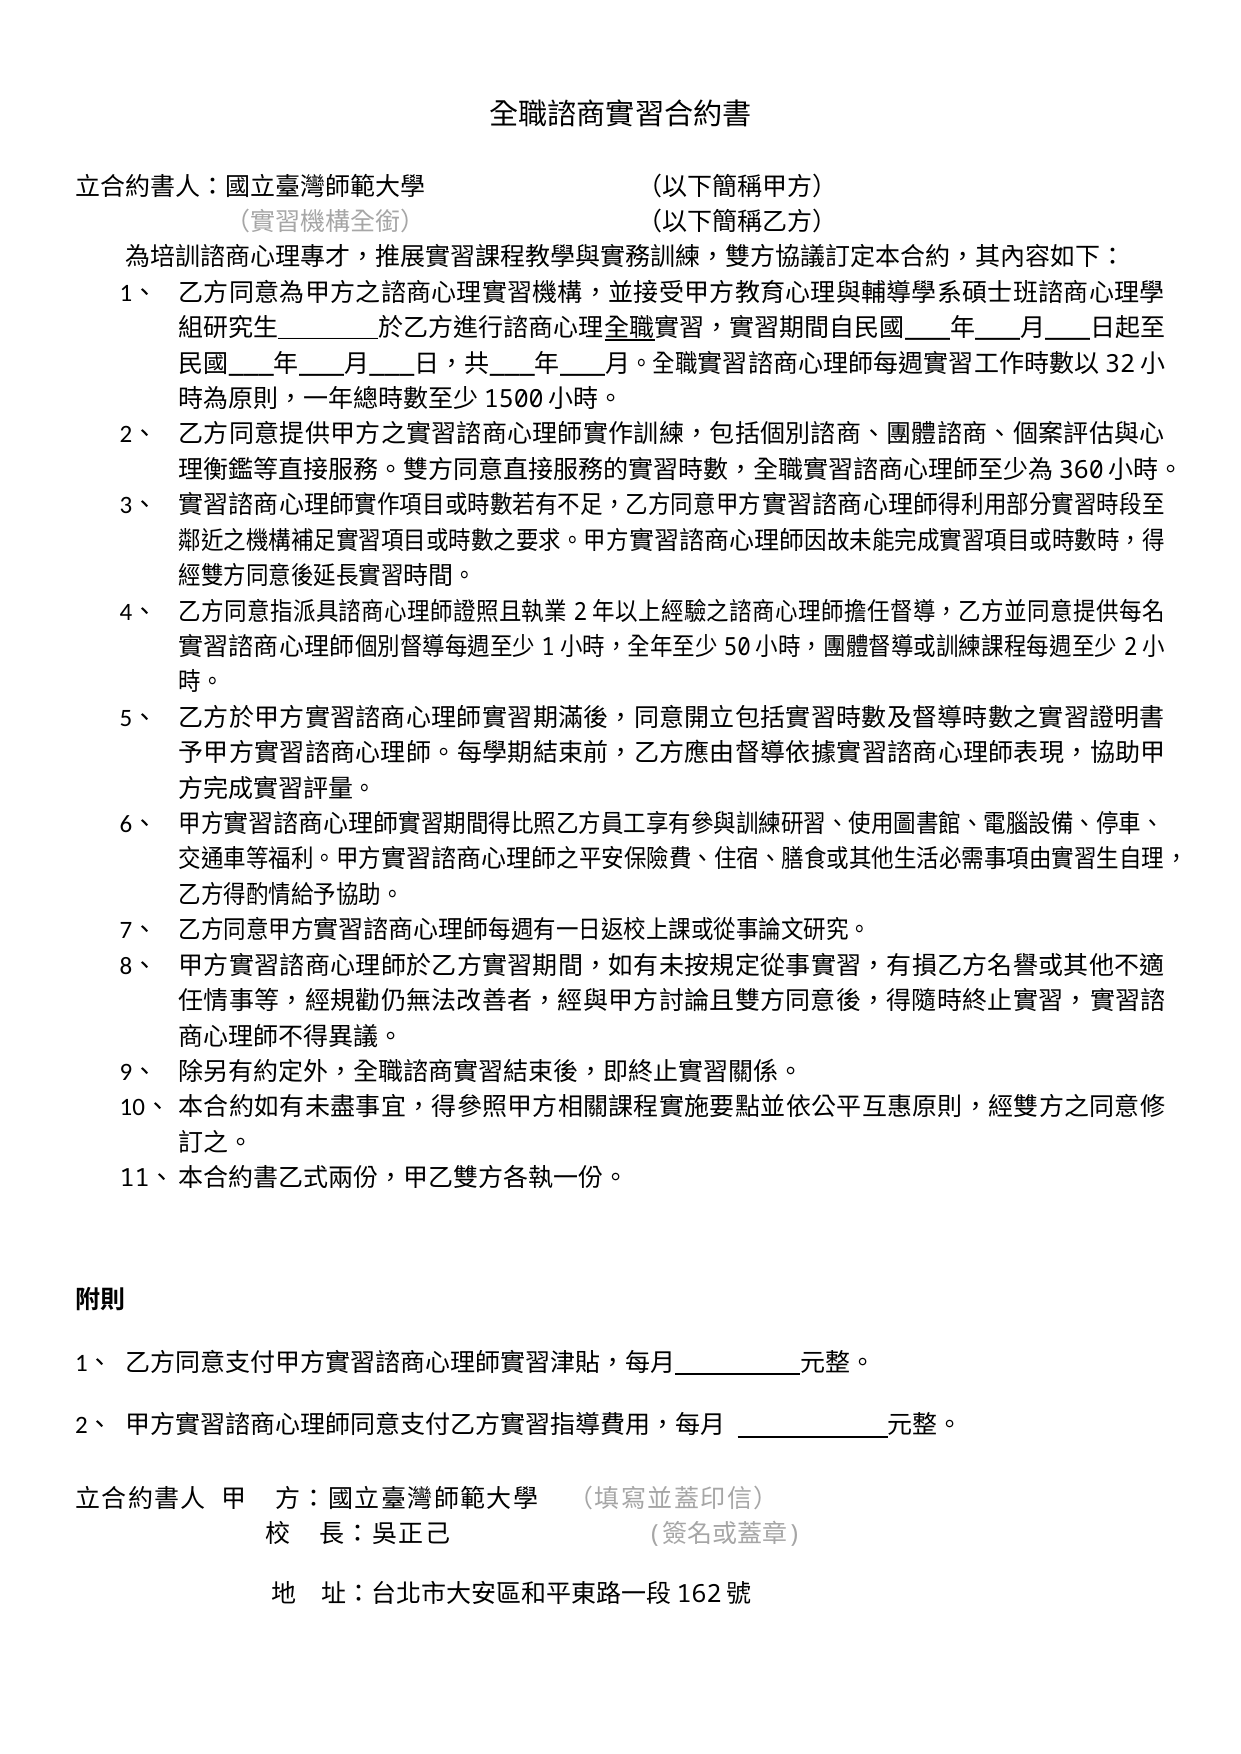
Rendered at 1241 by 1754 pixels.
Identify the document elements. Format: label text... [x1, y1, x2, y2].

list 乙方同意甲方實習諮商心理師每週有一日返校上課或從事論文研究。 [119, 910, 1165, 946]
list 甲方實習諮商心理師於乙方實習期間，如有未按規定從事實習，有損乙方名譽或其他不適任情事等，經規勸仍無法改善者，經與甲方討論且雙方同意後，得隨時終止實習，實習諮商心理師不得異議。 [119, 946, 1165, 1052]
list 甲方實習諮商心理師實習期間得比照乙方員工享有參與訓練研習、使用圖書館、電腦設備、停車、交通車等福利。甲方實習諮商心理師之平安保險費、住宿、膳食或其他生活必需事項由實習生自理，乙方得酌情給予協助。 [119, 804, 1165, 910]
text 附則 [75, 1256, 1165, 1319]
list 乙方同意指派具諮商心理師證照且執業2年以上經驗之諮商心理師擔任督導，乙方並同意提供每名實習諮商心理師個別督導每週至少1小時，全年至少50小時，團體督導或訓練課程每週至少2小時。 [119, 592, 1165, 698]
list 甲方實習諮商心理師同意支付乙方實習指導費用，每月 元整。 [75, 1381, 1165, 1444]
text 立合約書人：國立臺灣師範大學 （以下簡稱甲方） [75, 167, 1165, 202]
text 為培訓諮商心理專才，推展實習課程教學與實務訓練，雙方協議訂定本合約，其內容如下： [75, 237, 1165, 273]
text （實習機構全銜） （以下簡稱乙方） [225, 202, 1165, 237]
text 地 址：台北市大安區和平東路一段162號 [1, 1550, 1165, 1612]
text 校 長：吳正己 (簽名或蓋章) [1, 1514, 1165, 1550]
text 全職諮商實習合約書 [75, 96, 1165, 131]
list 乙方同意提供甲方之實習諮商心理師實作訓練，包括個別諮商、團體諮商、個案評估與心理衡鑑等直接服務。雙方同意直接服務的實習時數，全職實習諮商心理師至少為360小時。 [119, 414, 1165, 485]
list 本合約書乙式兩份，甲乙雙方各執一份。 [119, 1158, 1165, 1194]
list 實習諮商心理師實作項目或時數若有不足，乙方同意甲方實習諮商心理師得利用部分實習時段至鄰近之機構補足實習項目或時數之要求。甲方實習諮商心理師因故未能完成實習項目或時數時，得經雙方同意後延長實習時間。 [119, 485, 1165, 592]
text 立合約書人 甲 方：國立臺灣師範大學 （填寫並蓋印信） [75, 1479, 1165, 1514]
list 乙方同意為甲方之諮商心理實習機構，並接受甲方教育心理與輔導學系碩士班諮商心理學組研究生＿＿＿＿於乙方進行諮商心理全職實習，實習期間自民國___年___月___日起至民國___年___月___日，共___年___月。全職實習諮商心理師每週實習工作時數以32小時為原則，一年總時數至少1500小時。 [119, 273, 1165, 414]
list 除另有約定外，全職諮商實習結束後，即終止實習關係。 [119, 1052, 1165, 1087]
list 本合約如有未盡事宜，得參照甲方相關課程實施要點並依公平互惠原則，經雙方之同意修訂之。 [119, 1087, 1165, 1158]
list 乙方於甲方實習諮商心理師實習期滿後，同意開立包括實習時數及督導時數之實習證明書予甲方實習諮商心理師。每學期結束前，乙方應由督導依據實習諮商心理師表現，協助甲方完成實習評量。 [119, 698, 1165, 804]
list 乙方同意支付甲方實習諮商心理師實習津貼，每月 元整。 [75, 1319, 1165, 1381]
